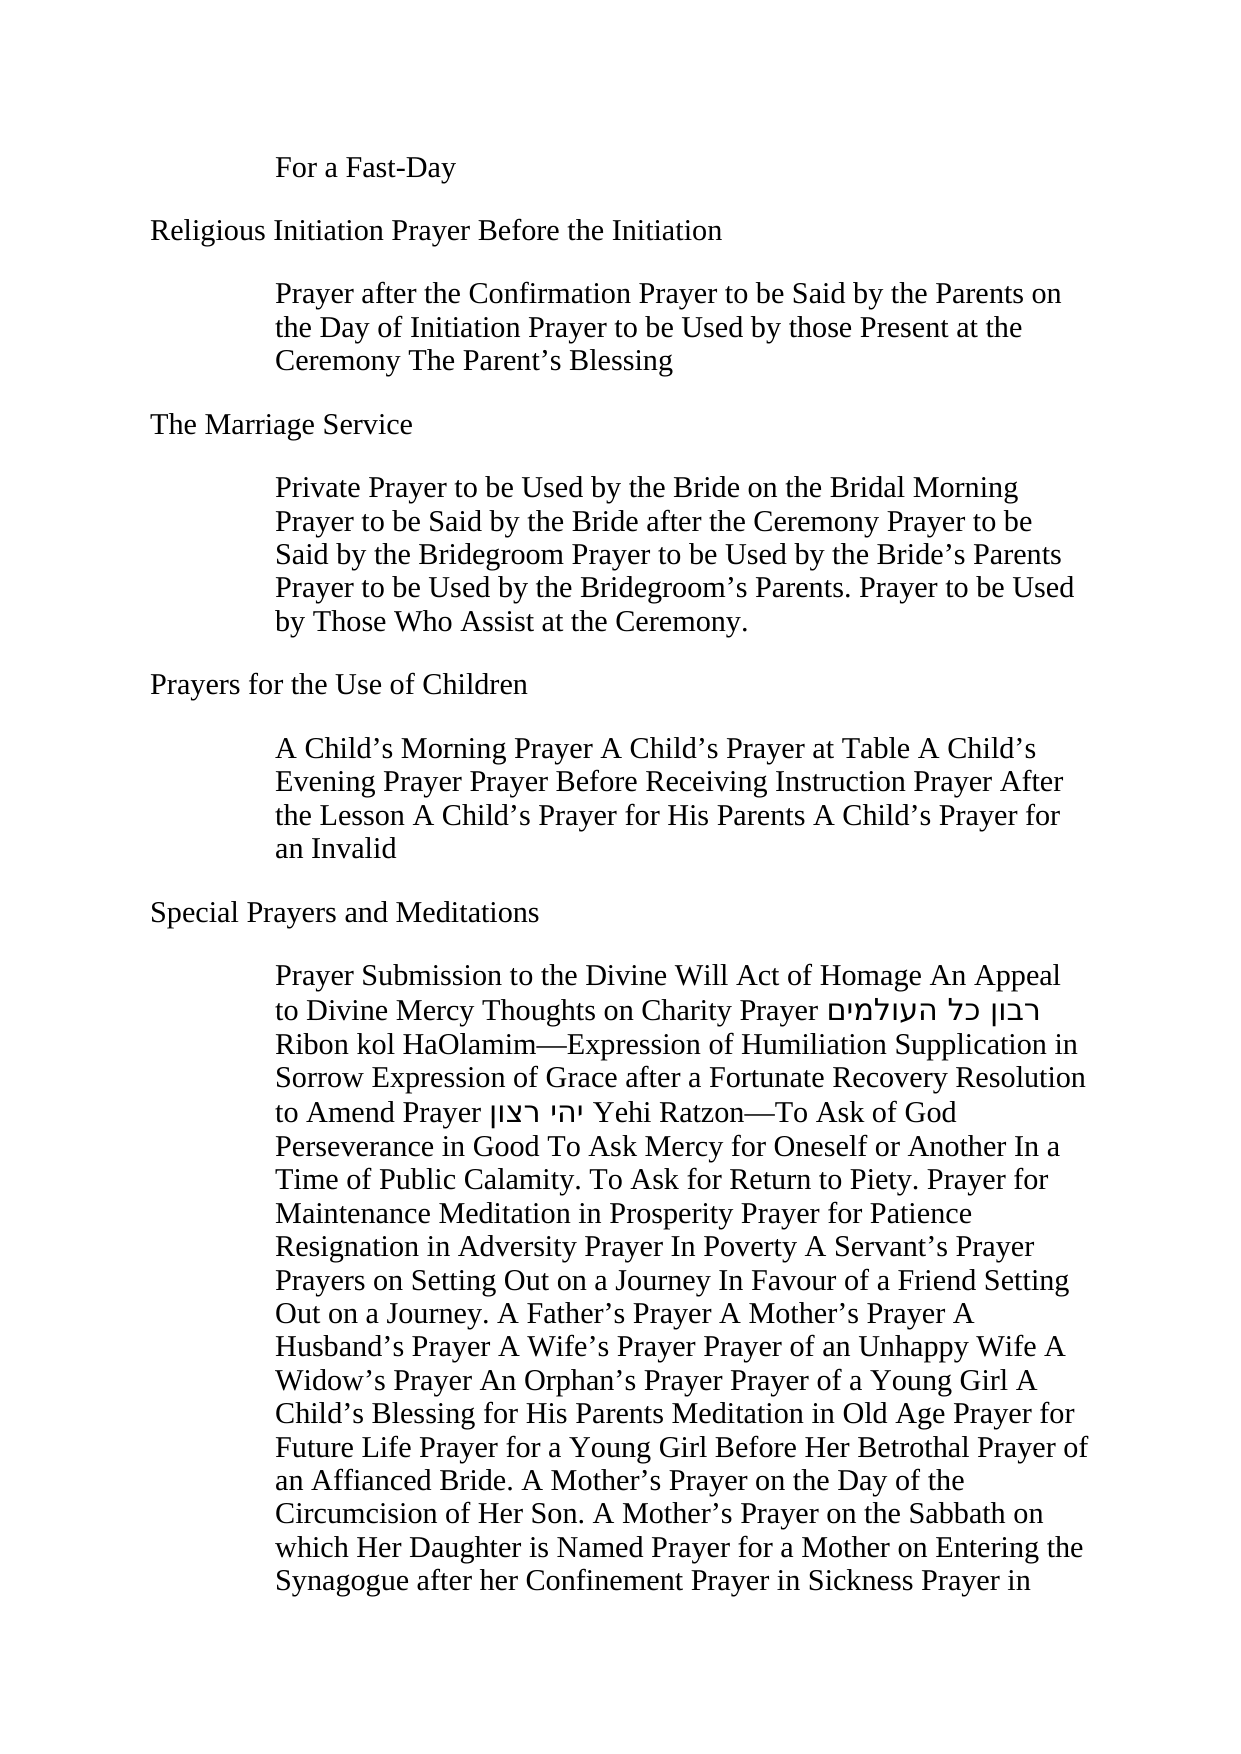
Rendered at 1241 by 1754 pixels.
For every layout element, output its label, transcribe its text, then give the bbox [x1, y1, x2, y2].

text Prayer after the Confirmation Prayer to be Said by the Parents on the Day of Initiation Prayer to be Used by those Present at the Ceremony The Parent’s Blessing [212, 277, 1090, 377]
text Private Prayer to be Used by the Bride on the Bridal Morning Prayer to be Said by the Bride after the Ceremony Prayer to be Said by the Bridegroom Prayer to be Used by the Bride’s Parents Prayer to be Used by the Bridegroom’s Parents. Prayer to be Used by Those Who Assist at the Ceremony. [212, 471, 1090, 638]
text Prayers for the Use of Children [150, 668, 1090, 701]
text The Marriage Service [150, 407, 1090, 441]
text A Child’s Morning Prayer A Child’s Prayer at Table A Child’s Evening Prayer Prayer Before Receiving Instruction Prayer After the Lesson A Child’s Prayer for His Parents A Child’s Prayer for an Invalid [212, 731, 1090, 865]
text Prayer Submission to the Divine Will Act of Homage An Appeal to Divine Mercy Thoughts on Charity Prayer רבון כל העולמים‏ Ribon kol HaOlamim—Expression of Humiliation Supplication in Sorrow Expression of Grace after a Fortunate Recovery Resolution to Amend Prayer יהי רצון Yehi Ratzon—To Ask of God Perseverance in Good To Ask Mercy for Oneself or Another In a Time of Public Calamity. To Ask for Return to Piety. Prayer for Maintenance Meditation in Prosperity Prayer for Patience Resignation in Adversity Prayer In Poverty A Servant’s Prayer Prayers on Setting Out on a Journey In Favour of a Friend Setting Out on a Journey. A Father’s Prayer A Mother’s Prayer A Husband’s Prayer A Wife’s Prayer Prayer of an Unhappy Wife A Widow’s Prayer An Orphan’s Prayer Prayer of a Young Girl A Child’s Blessing for His Parents Meditation in Old Age Prayer for Future Life Prayer for a Young Girl Before Her Betrothal Prayer of an Affianced Bride. A Mother’s Prayer on the Day of the Circumcision of Her Son. A Mother’s Prayer on the Sabbath on which Her Daughter is Named Prayer for a Mother on Entering the Synagogue after her Confinement Prayer in Sickness Prayer in Behalf of the Sick Prayer for Sick Parents Prayer on Behalf of a Sick Husband or Wife A Mother’s Prayer on Behalf of Her Sick Child Prayer for a Convalescent Preparation in a Serious Illness Sentiments of Penitence Prayer on Entering a New Habitation [212, 958, 1090, 1597]
text Special Prayers and Meditations [150, 895, 1090, 928]
text For a Fast-Day [212, 150, 1090, 183]
text Religious Initiation Prayer Before the Initiation [150, 213, 1090, 247]
